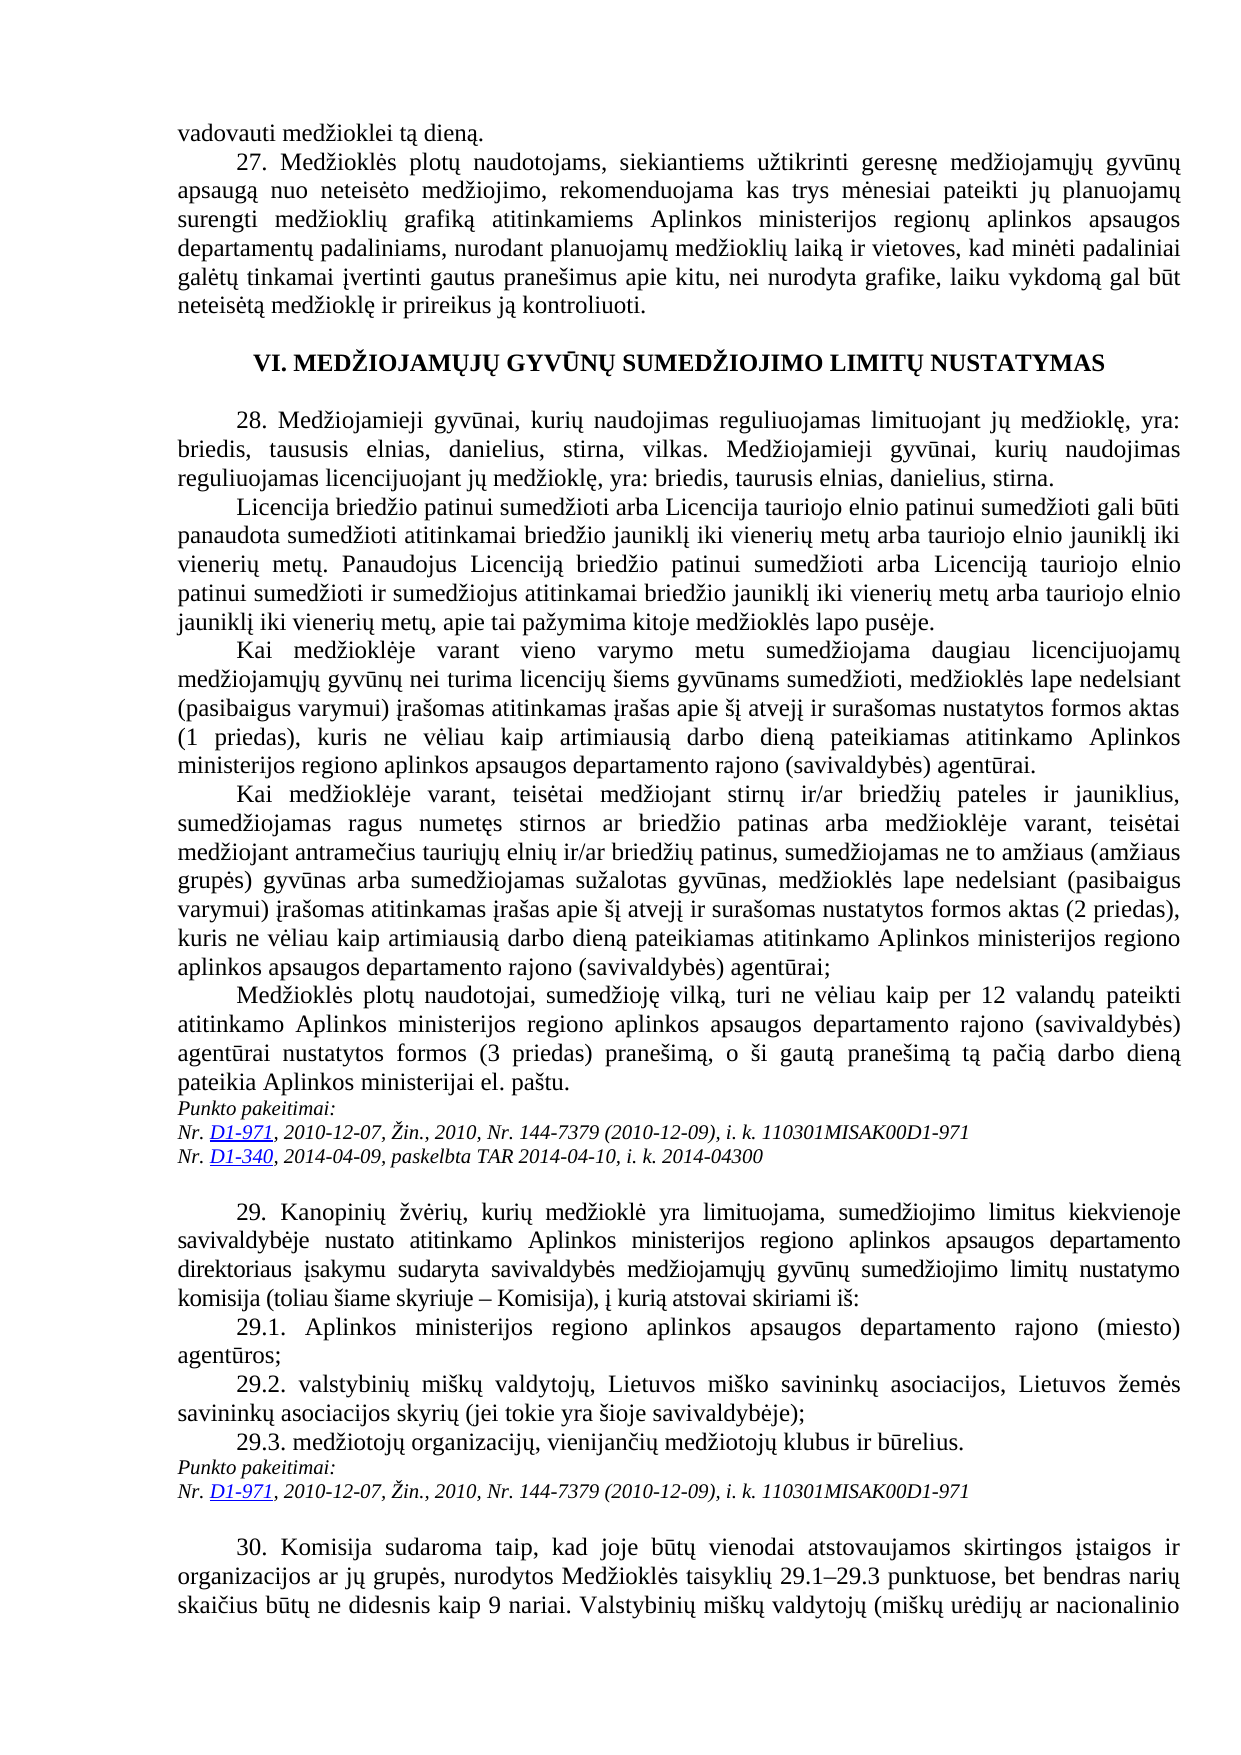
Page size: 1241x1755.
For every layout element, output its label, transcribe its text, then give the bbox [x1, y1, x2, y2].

text 29.3. medžiotojų organizacijų, vienijančių medžiotojų klubus ir būrelius. [177, 1427, 1181, 1455]
text 30. Komisija sudaroma taip, kad joje būtų vienodai atstovaujamos skirtingos įstaigos ir organizacijos ar jų grupės, nurodytos Medžioklės taisyklių 29.1–29.3 punktuose, bet bendras narių skaičius būtų ne didesnis kaip 9 nariai. Valstybinių miškų valdytojų (miškų urėdijų ar nacionalinio [177, 1532, 1181, 1618]
text Punkto pakeitimai: [177, 1455, 1181, 1479]
text 29. Kanopinių žvėrių, kurių medžioklė yra limituojama, sumedžiojimo limitus kiekvienoje savivaldybėje nustato atitinkamo Aplinkos ministerijos regiono aplinkos apsaugos departamento direktoriaus įsakymu sudaryta savivaldybės medžiojamųjų gyvūnų sumedžiojimo limitų nustatymo komisija (toliau šiame skyriuje – Komisija), į kurią atstovai skiriami iš: [177, 1197, 1181, 1312]
text Nr. D1-971, 2010-12-07, Žin., 2010, Nr. 144-7379 (2010-12-09), i. k. 110301MISAK00D1-971 [177, 1120, 1181, 1144]
text Kai medžioklėje varant, teisėtai medžiojant stirnų ir/ar briedžių pateles ir jauniklius, sumedžiojamas ragus numetęs stirnos ar briedžio patinas arba medžioklėje varant, teisėtai medžiojant antramečius tauriųjų elnių ir/ar briedžių patinus, sumedžiojamas ne to amžiaus (amžiaus grupės) gyvūnas arba sumedžiojamas sužalotas gyvūnas, medžioklės lape nedelsiant (pasibaigus varymui) įrašomas atitinkamas įrašas apie šį atvejį ir surašomas nustatytos formos aktas (2 priedas), kuris ne vėliau kaip artimiausią darbo dieną pateikiamas atitinkamo Aplinkos ministerijos regiono aplinkos apsaugos departamento rajono (savivaldybės) agentūrai; [177, 779, 1181, 981]
text 28. Medžiojamieji gyvūnai, kurių naudojimas reguliuojamas limituojant jų medžioklę, yra: briedis, taususis elnias, danielius, stirna, vilkas. Medžiojamieji gyvūnai, kurių naudojimas reguliuojamas licencijuojant jų medžioklę, yra: briedis, taurusis elnias, danielius, stirna. [177, 406, 1181, 492]
text Punkto pakeitimai: [177, 1096, 1181, 1120]
text VI. MEDŽIOJAMŲJŲ GYVŪNŲ SUMEDŽIOJIMO LIMITŲ NUSTATYMAS [177, 348, 1181, 377]
text Nr. D1-971, 2010-12-07, Žin., 2010, Nr. 144-7379 (2010-12-09), i. k. 110301MISAK00D1-971 [177, 1479, 1181, 1503]
text vadovauti medžioklei tą dieną. [177, 118, 1181, 147]
text Licencija briedžio patinui sumedžioti arba Licencija tauriojo elnio patinui sumedžioti gali būti panaudota sumedžioti atitinkamai briedžio jauniklį iki vienerių metų arba tauriojo elnio jauniklį iki vienerių metų. Panaudojus Licenciją briedžio patinui sumedžioti arba Licenciją tauriojo elnio patinui sumedžioti ir sumedžiojus atitinkamai briedžio jauniklį iki vienerių metų arba tauriojo elnio jauniklį iki vienerių metų, apie tai pažymima kitoje medžioklės lapo pusėje. [177, 492, 1181, 636]
text Nr. D1-340, 2014-04-09, paskelbta TAR 2014-04-10, i. k. 2014-04300 [177, 1144, 1181, 1168]
text Medžioklės plotų naudotojai, sumedžioję vilką, turi ne vėliau kaip per 12 valandų pateikti atitinkamo Aplinkos ministerijos regiono aplinkos apsaugos departamento rajono (savivaldybės) agentūrai nustatytos formos (3 priedas) pranešimą, o ši gautą pranešimą tą pačią darbo dieną pateikia Aplinkos ministerijai el. paštu. [177, 981, 1181, 1096]
text Kai medžioklėje varant vieno varymo metu sumedžiojama daugiau licencijuojamų medžiojamųjų gyvūnų nei turima licencijų šiems gyvūnams sumedžioti, medžioklės lape nedelsiant (pasibaigus varymui) įrašomas atitinkamas įrašas apie šį atvejį ir surašomas nustatytos formos aktas (1 priedas), kuris ne vėliau kaip artimiausią darbo dieną pateikiamas atitinkamo Aplinkos ministerijos regiono aplinkos apsaugos departamento rajono (savivaldybės) agentūrai. [177, 636, 1181, 779]
text 29.2. valstybinių miškų valdytojų, Lietuvos miško savininkų asociacijos, Lietuvos žemės savininkų asociacijos skyrių (jei tokie yra šioje savivaldybėje); [177, 1369, 1181, 1427]
text 29.1. Aplinkos ministerijos regiono aplinkos apsaugos departamento rajono (miesto) agentūros; [177, 1312, 1181, 1369]
text 27. Medžioklės plotų naudotojams, siekiantiems užtikrinti geresnę medžiojamųjų gyvūnų apsaugą nuo neteisėto medžiojimo, rekomenduojama kas trys mėnesiai pateikti jų planuojamų surengti medžioklių grafiką atitinkamiems Aplinkos ministerijos regionų aplinkos apsaugos departamentų padaliniams, nurodant planuojamų medžioklių laiką ir vietoves, kad minėti padaliniai galėtų tinkamai įvertinti gautus pranešimus apie kitu, nei nurodyta grafike, laiku vykdomą gal būt neteisėtą medžioklę ir prireikus ją kontroliuoti. [177, 147, 1181, 319]
